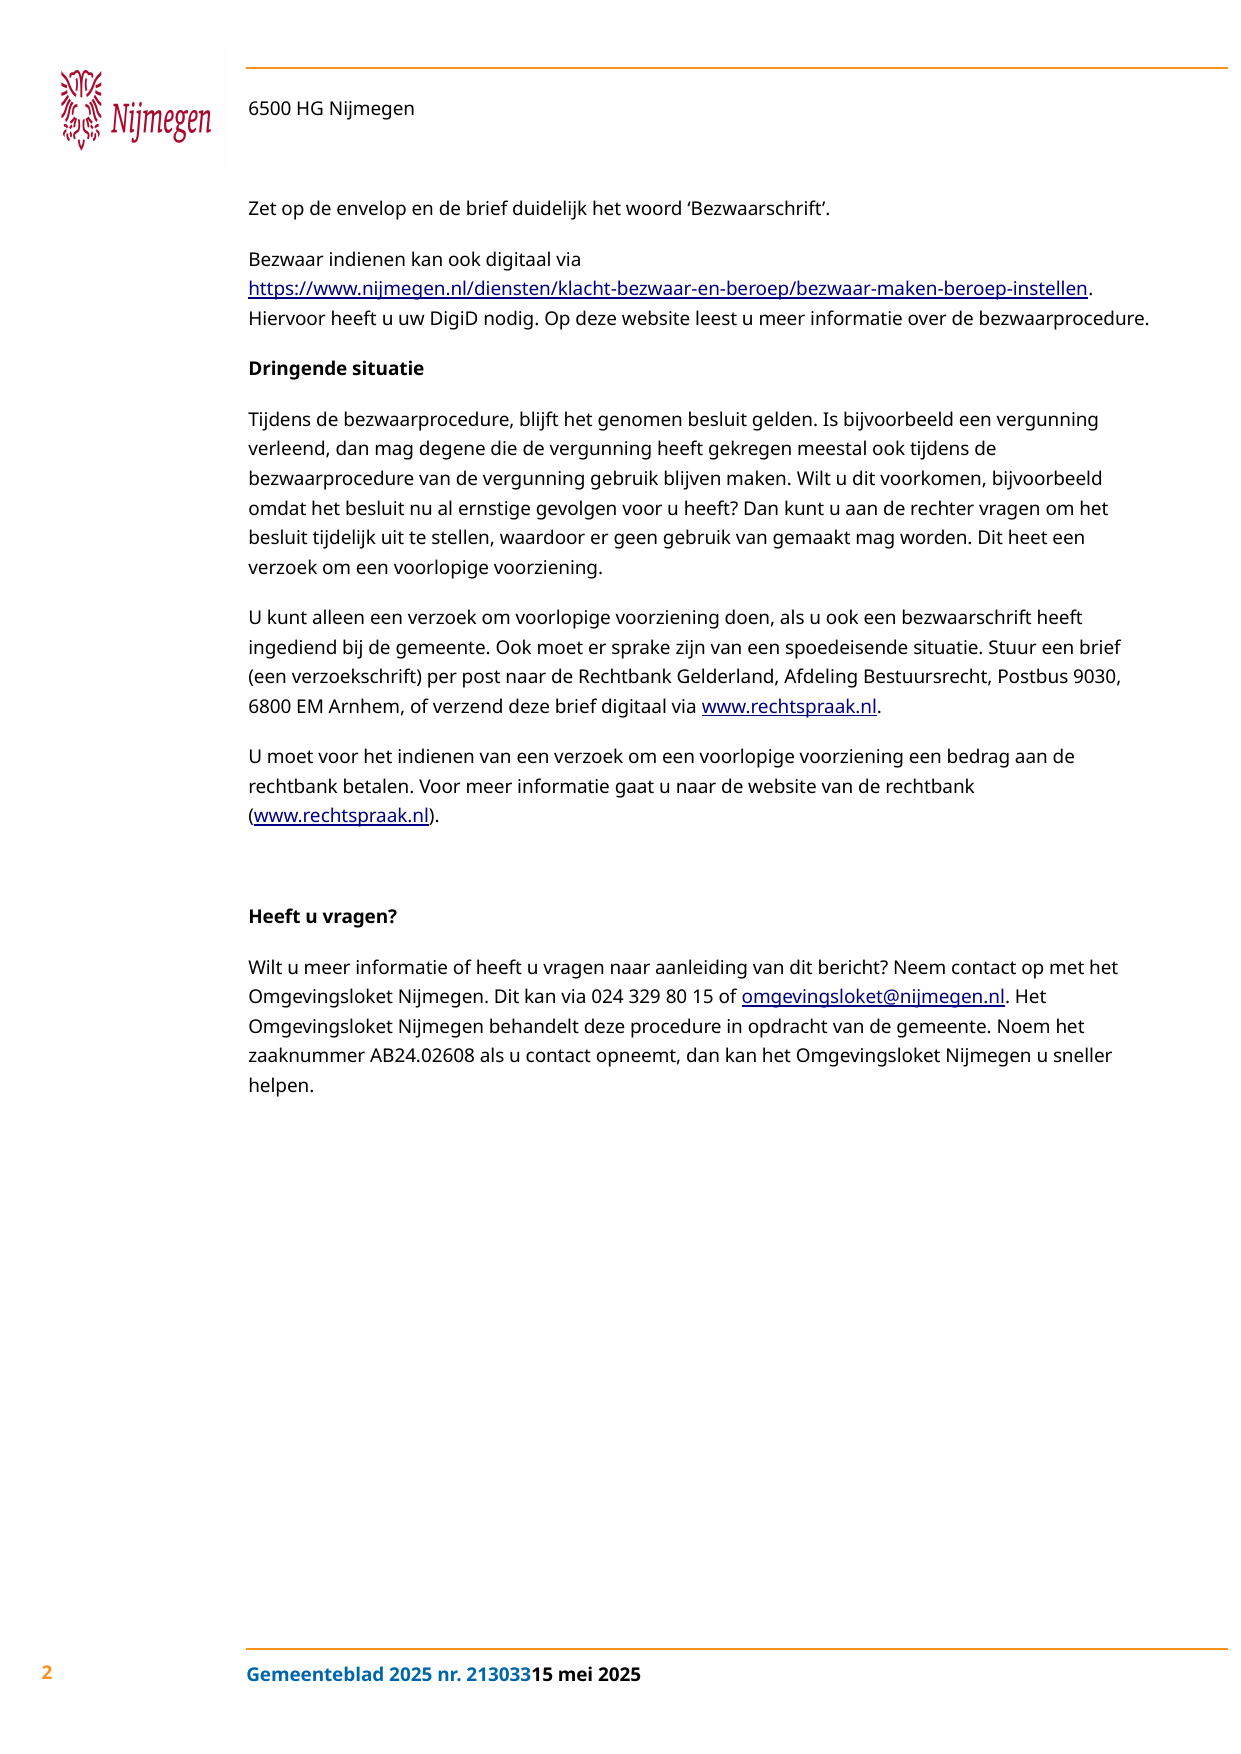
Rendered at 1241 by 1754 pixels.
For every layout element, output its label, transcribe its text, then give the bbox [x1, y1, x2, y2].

text Bezwaar indienen kan ook digitaal via https://www.nijmegen.nl/diensten/klacht-bezwaar-en-beroep/bezwaar-maken-beroep-instellen. Hiervoor heeft u uw DigiD nodig. Op deze website leest u meer informatie over de bezwaarprocedure. [248, 246, 1152, 331]
text Tijdens de bezwaarprocedure, blijft het genomen besluit gelden. Is bijvoorbeeld een vergunning verleend, dan mag degene die de vergunning heeft gekregen meestal ook tijdens de bezwaarprocedure van de vergunning gebruik blijven maken. Wilt u dit voorkomen, bijvoorbeeld omdat het besluit nu al ernstige gevolgen voor u heeft? Dan kunt u aan de rechter vragen om het besluit tijdelijk uit te stellen, waardoor er geen gebruik van gemaakt mag worden. Dit heet een verzoek om een voorlopige voorziening. [248, 406, 1152, 580]
text Wilt u meer informatie of heeft u vragen naar aanleiding van dit bericht? Neem contact op met het Omgevingsloket Nijmegen. Dit kan via 024 329 80 15 of omgevingsloket@nijmegen.nl. Het Omgevingsloket Nijmegen behandelt deze procedure in opdracht van de gemeente. Noem het zaaknummer AB24.02608 als u contact opneemt, dan kan het Omgevingsloket Nijmegen u sneller helpen. [248, 954, 1152, 1098]
text Heeft u vragen? [248, 903, 1152, 929]
text U moet voor het indienen van een verzoek om een voorlopige voorziening een bedrag aan de rechtbank betalen. Voor meer informatie gaat u naar de website van de rechtbank (www.rechtspraak.nl). [248, 743, 1152, 828]
text Dringende situatie [248, 356, 1152, 381]
text Zet op de envelop en de brief duidelijk het woord ‘Bezwaarschrift’. [248, 196, 1152, 221]
text U kunt alleen een verzoek om voorlopige voorziening doen, als u ook een bezwaarschrift heeft ingediend bij de gemeente. Ook moet er sprake zijn van een spoedeisende situatie. Stuur een brief (een verzoekschrift) per post naar de Rechtbank Gelderland, Afdeling Bestuursrecht, Postbus 9030, 6800 EM Arnhem, of verzend deze brief digitaal via www.rechtspraak.nl. [248, 604, 1152, 719]
text 6500 HG Nijmegen [248, 95, 1152, 121]
picture [41, 47, 231, 172]
